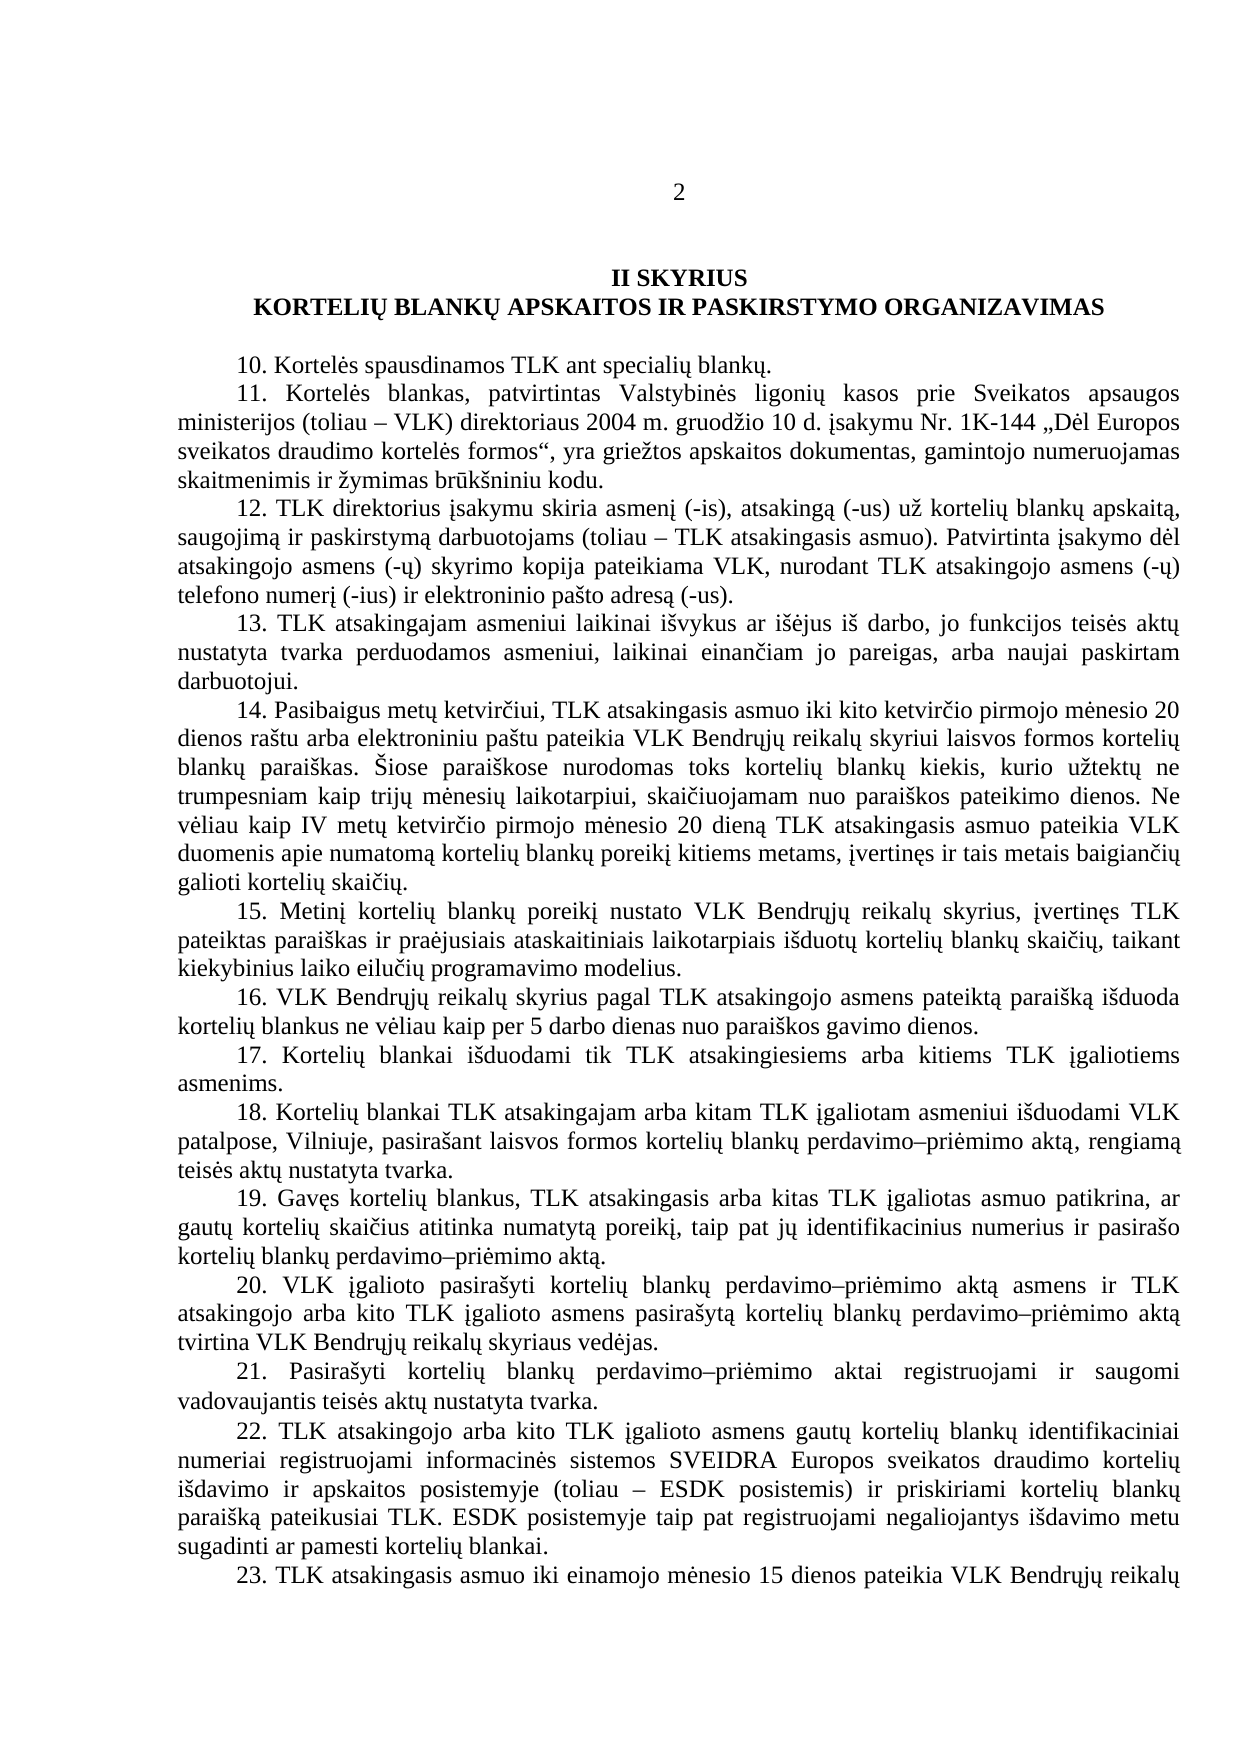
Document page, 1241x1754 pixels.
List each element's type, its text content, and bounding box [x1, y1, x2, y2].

text 19. Gavęs kortelių blankus, TLK atsakingasis arba kitas TLK įgaliotas asmuo patikrina, ar gautų kortelių skaičius atitinka numatytą poreikį, taip pat jų identifikacinius numerius ir pasirašo kortelių blankų perdavimo–priėmimo aktą. [177, 1183, 1181, 1270]
text 14. Pasibaigus metų ketvirčiui, TLK atsakingasis asmuo iki kito ketvirčio pirmojo mėnesio 20 dienos raštu arba elektroniniu paštu pateikia VLK Bendrųjų reikalų skyriui laisvos formos kortelių blankų paraiškas. Šiose paraiškose nurodomas toks kortelių blankų kiekis, kurio užtektų ne trumpesniam kaip trijų mėnesių laikotarpiui, skaičiuojamam nuo paraiškos pateikimo dienos. Ne vėliau kaip IV metų ketvirčio pirmojo mėnesio 20 dieną TLK atsakingasis asmuo pateikia VLK duomenis apie numatomą kortelių blankų poreikį kitiems metams, įvertinęs ir tais metais baigiančių galioti kortelių skaičių. [177, 695, 1181, 896]
text 21. Pasirašyti kortelių blankų perdavimo–priėmimo aktai registruojami ir saugomi vadovaujantis teisės aktų nustatyta tvarka. [177, 1356, 1181, 1415]
text 15. Metinį kortelių blankų poreikį nustato VLK Bendrųjų reikalų skyrius, įvertinęs TLK pateiktas paraiškas ir praėjusiais ataskaitiniais laikotarpiais išduotų kortelių blankų skaičių, taikant kiekybinius laiko eilučių programavimo modelius. [177, 896, 1181, 982]
text 17. Kortelių blankai išduodami tik TLK atsakingiesiems arba kitiems TLK įgaliotiems asmenims. [177, 1040, 1181, 1097]
text 20. VLK įgalioto pasirašyti kortelių blankų perdavimo–priėmimo aktą asmens ir TLK atsakingojo arba kito TLK įgalioto asmens pasirašytą kortelių blankų perdavimo–priėmimo aktą tvirtina VLK Bendrųjų reikalų skyriaus vedėjas. [177, 1270, 1181, 1356]
text 12. TLK direktorius įsakymu skiria asmenį (-is), atsakingą (-us) už kortelių blankų apskaitą, saugojimą ir paskirstymą darbuotojams (toliau – TLK atsakingasis asmuo). Patvirtinta įsakymo dėl atsakingojo asmens (-ų) skyrimo kopija pateikiama VLK, nurodant TLK atsakingojo asmens (-ų) telefono numerį (-ius) ir elektroninio pašto adresą (-us). [177, 493, 1181, 608]
text 10. Kortelės spausdinamos TLK ant specialių blankų. [177, 350, 1181, 378]
text 16. VLK Bendrųjų reikalų skyrius pagal TLK atsakingojo asmens pateiktą paraišką išduoda kortelių blankus ne vėliau kaip per 5 darbo dienas nuo paraiškos gavimo dienos. [177, 982, 1181, 1040]
text 23. TLK atsakingasis asmuo iki einamojo mėnesio 15 dienos pateikia VLK Bendrųjų reikalų [177, 1560, 1181, 1589]
text 22. TLK atsakingojo arba kito TLK įgalioto asmens gautų kortelių blankų identifikaciniai numeriai registruojami informacinės sistemos SVEIDRA Europos sveikatos draudimo kortelių išdavimo ir apskaitos posistemyje (toliau – ESDK posistemis) ir priskiriami kortelių blankų paraišką pateikusiai TLK. ESDK posistemyje taip pat registruojami negaliojantys išdavimo metu sugadinti ar pamesti kortelių blankai. [177, 1416, 1181, 1560]
text 11. Kortelės blankas, patvirtintas Valstybinės ligonių kasos prie Sveikatos apsaugos ministerijos (toliau – VLK) direktoriaus 2004 m. gruodžio 10 d. įsakymu Nr. 1K-144 „Dėl Europos sveikatos draudimo kortelės formos“, yra griežtos apskaitos dokumentas, gamintojo numeruojamas skaitmenimis ir žymimas brūkšniniu kodu. [177, 378, 1181, 493]
text Kortelių blankų Apskaitos ir paskirstymo organizavimas [177, 292, 1181, 321]
text II SKYRIUS [177, 263, 1181, 292]
text 13. TLK atsakingajam asmeniui laikinai išvykus ar išėjus iš darbo, jo funkcijos teisės aktų nustatyta tvarka perduodamos asmeniui, laikinai einančiam jo pareigas, arba naujai paskirtam darbuotojui. [177, 608, 1181, 695]
text 18. Kortelių blankai TLK atsakingajam arba kitam TLK įgaliotam asmeniui išduodami VLK patalpose, Vilniuje, pasirašant laisvos formos kortelių blankų perdavimo–priėmimo aktą, rengiamą teisės aktų nustatyta tvarka. [177, 1097, 1181, 1183]
